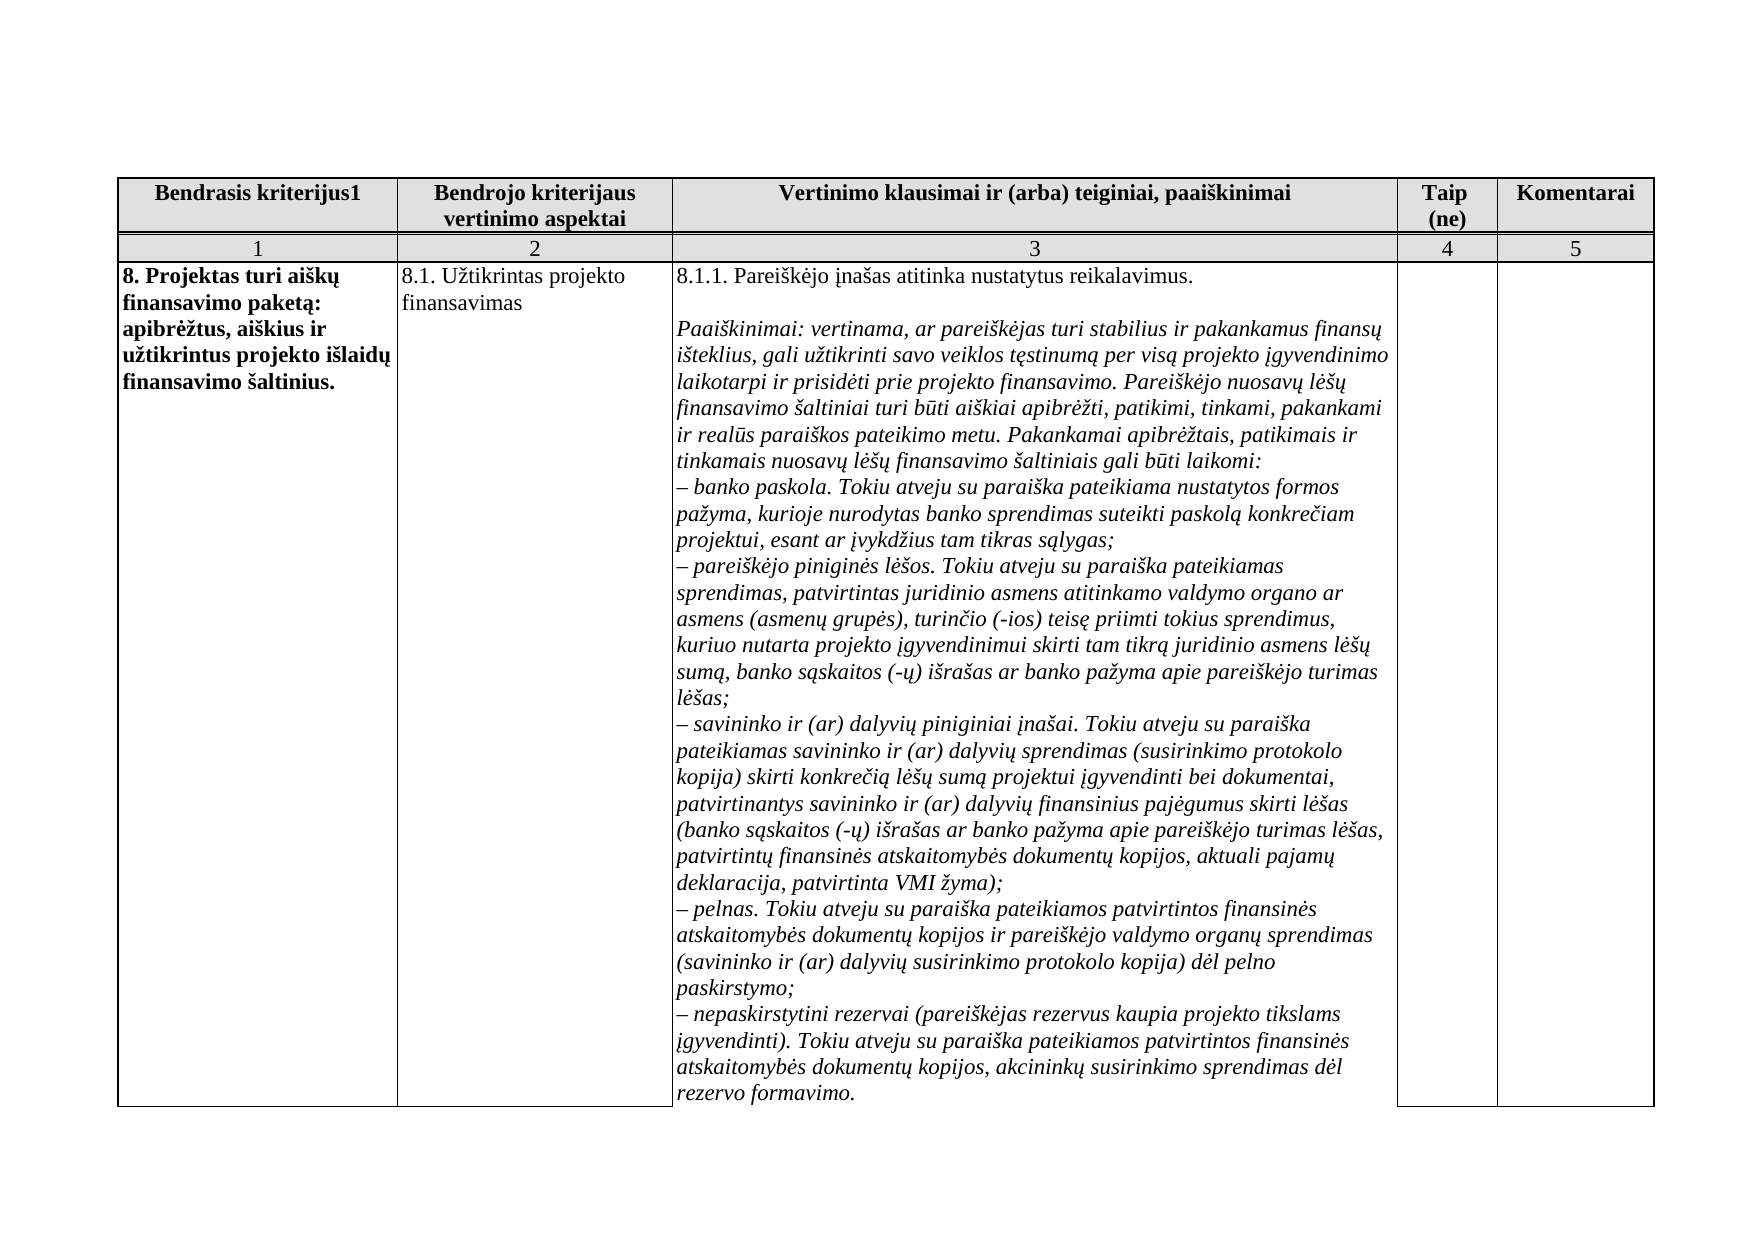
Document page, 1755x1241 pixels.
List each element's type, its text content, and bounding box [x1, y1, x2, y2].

table_cell 4 [1398, 235, 1497, 261]
table_cell 1 [119, 235, 397, 261]
table_header Komentarai [1498, 179, 1653, 231]
table_cell 8.1. Užtikrintas projekto finansavimas [398, 263, 672, 1106]
table_cell 5 [1498, 235, 1653, 261]
table_cell [1498, 263, 1653, 1106]
table_cell 3 [673, 235, 1397, 261]
table_cell 8. Projektas turi aiškų finansavimo paketą: apibrėžtus, aiškius ir užtikrintus projekto išlaidų finansavimo šaltinius. [119, 263, 397, 1106]
table_header Bendrojo kriterijaus vertinimo aspektai [398, 179, 672, 231]
table_cell 2 [398, 235, 672, 261]
table_cell [1398, 263, 1497, 1106]
table_header Taip (ne) [1398, 179, 1497, 231]
table_header Vertinimo klausimai ir (arba) teiginiai, paaiškinimai [673, 179, 1397, 231]
table_header Bendrasis kriterijus1 [119, 179, 397, 231]
